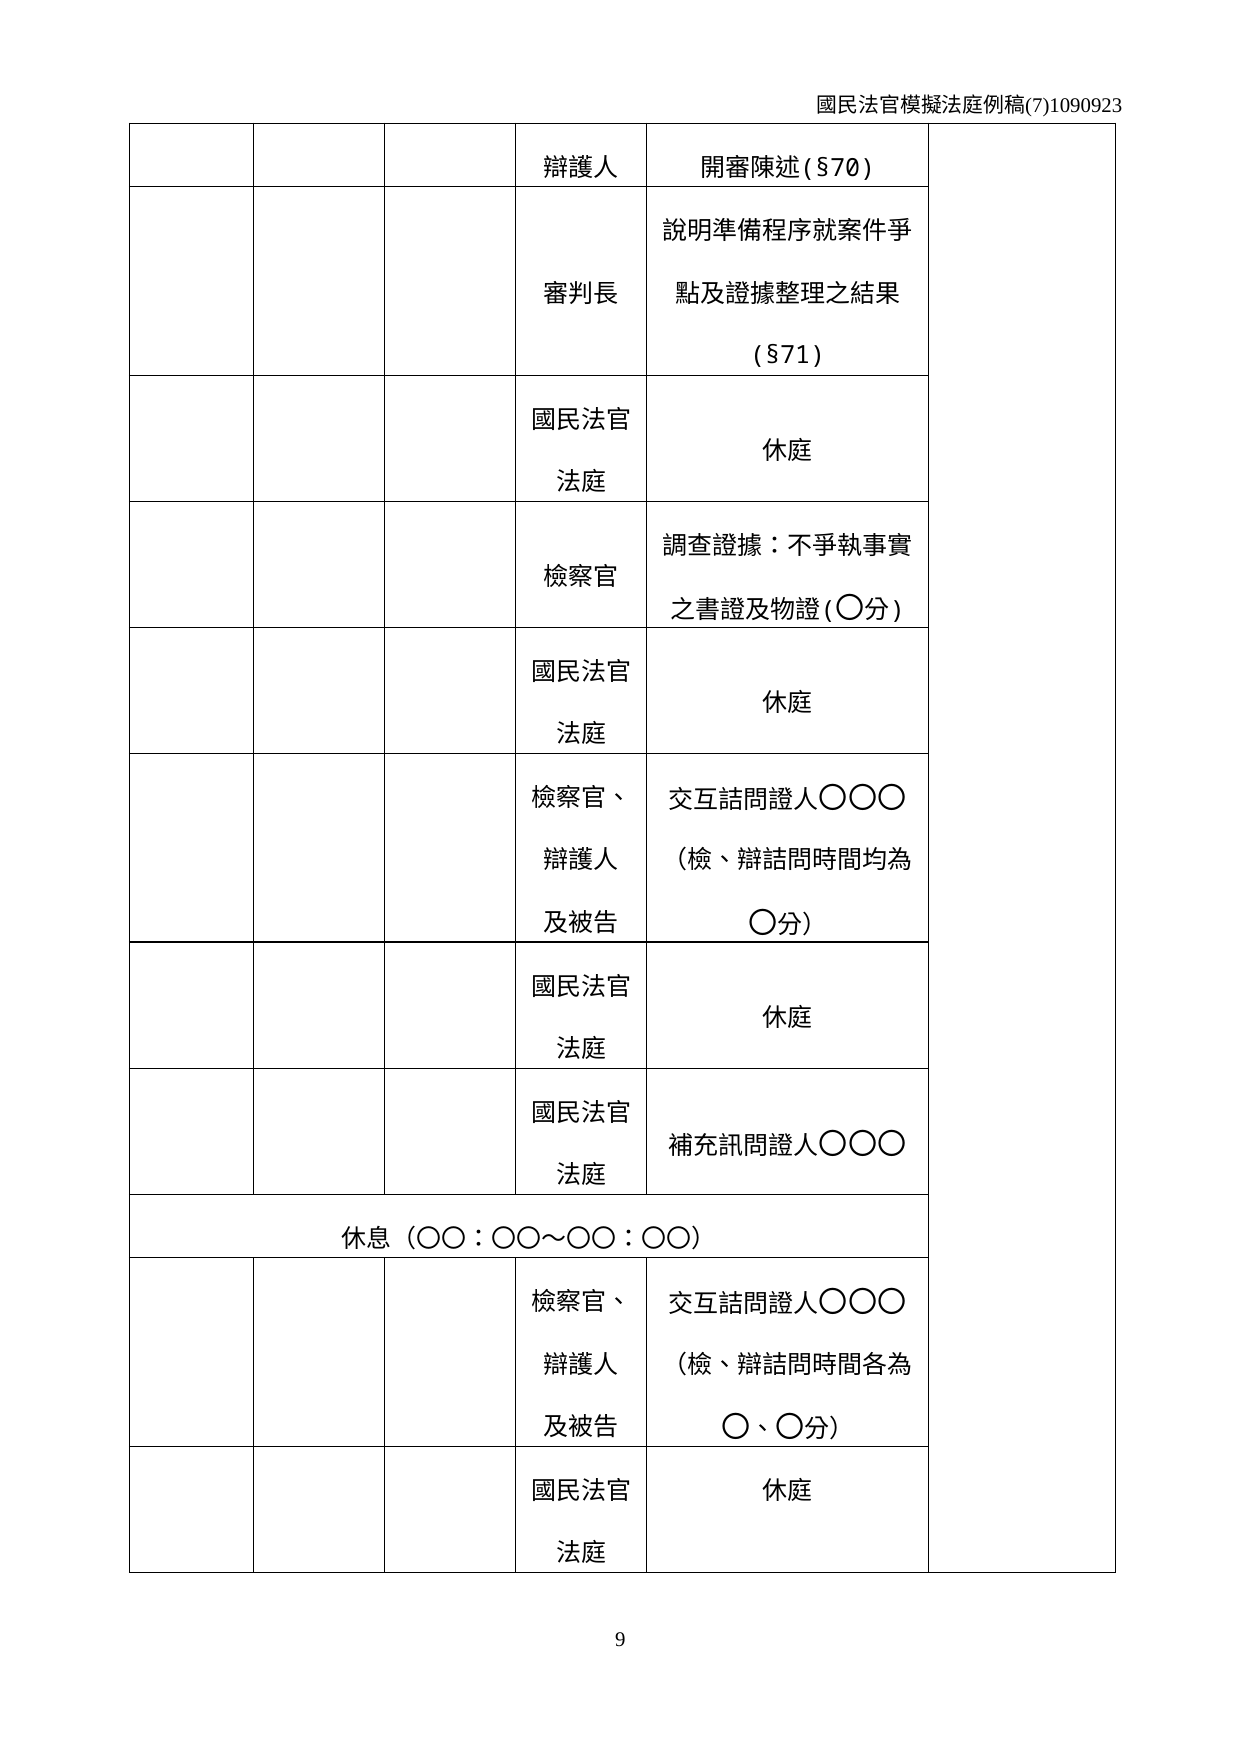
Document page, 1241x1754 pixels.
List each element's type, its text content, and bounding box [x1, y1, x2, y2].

table_cell [385, 187, 515, 375]
table_cell [254, 1069, 384, 1193]
table_cell 補充訊問證人〇〇〇 [647, 1069, 928, 1193]
table_cell 說明準備程序就案件爭點及證據整理之結果(§71) [647, 187, 928, 375]
table_cell 檢察官、 辯護人 及被告 [516, 754, 646, 941]
table_cell 檢察官 [516, 502, 646, 627]
table_cell [130, 754, 253, 941]
table_cell 國民法官法庭 [516, 1069, 646, 1193]
table_cell [385, 754, 515, 941]
table_cell [254, 628, 384, 753]
table_cell [385, 1069, 515, 1193]
table_cell [254, 376, 384, 501]
table_cell [254, 187, 384, 375]
table_cell 休庭 [647, 628, 928, 753]
table_cell 調查證據：不爭執事實之書證及物證(〇分) [647, 502, 928, 627]
table_cell [130, 943, 253, 1067]
table_cell 交互詰問證人〇〇〇（檢、辯詰問時間各為〇、〇分） [647, 1258, 928, 1446]
table_cell [254, 502, 384, 627]
table_cell [254, 1258, 384, 1446]
table_cell [130, 628, 253, 753]
table_cell [130, 1447, 253, 1572]
table_cell [130, 376, 253, 501]
table_cell [254, 943, 384, 1067]
table_cell [385, 943, 515, 1067]
table_cell [130, 124, 253, 186]
table_cell [385, 376, 515, 501]
table_cell [254, 1447, 384, 1572]
table_cell 審判長 [516, 187, 646, 375]
table_cell 檢察官、 辯護人 及被告 [516, 1258, 646, 1446]
table_cell 休庭 [647, 1447, 928, 1572]
table_cell 辯護人 [516, 124, 646, 186]
table_cell [130, 1258, 253, 1446]
table_cell 休息（〇〇：〇〇～〇〇：〇〇） [130, 1195, 928, 1257]
table_cell 國民法官法庭 [516, 1447, 646, 1572]
table_cell 交互詰問證人〇〇〇（檢、辯詰問時間均為〇分） [647, 754, 928, 941]
table_cell [130, 187, 253, 375]
table_cell 休庭 [647, 943, 928, 1067]
table_cell 國民法官法庭 [516, 376, 646, 501]
table_cell [254, 754, 384, 941]
table_cell 國民法官法庭 [516, 943, 646, 1067]
table_cell [385, 628, 515, 753]
table_cell [385, 124, 515, 186]
table_cell 國民法官法庭 [516, 628, 646, 753]
table_cell [385, 1258, 515, 1446]
table_cell [929, 124, 1115, 1572]
table_cell [385, 1447, 515, 1572]
table_cell [385, 502, 515, 627]
table_cell [254, 124, 384, 186]
table_cell [130, 502, 253, 627]
table_cell [130, 1069, 253, 1193]
table_cell 開審陳述(§70) [647, 124, 928, 186]
table_cell 休庭 [647, 376, 928, 501]
